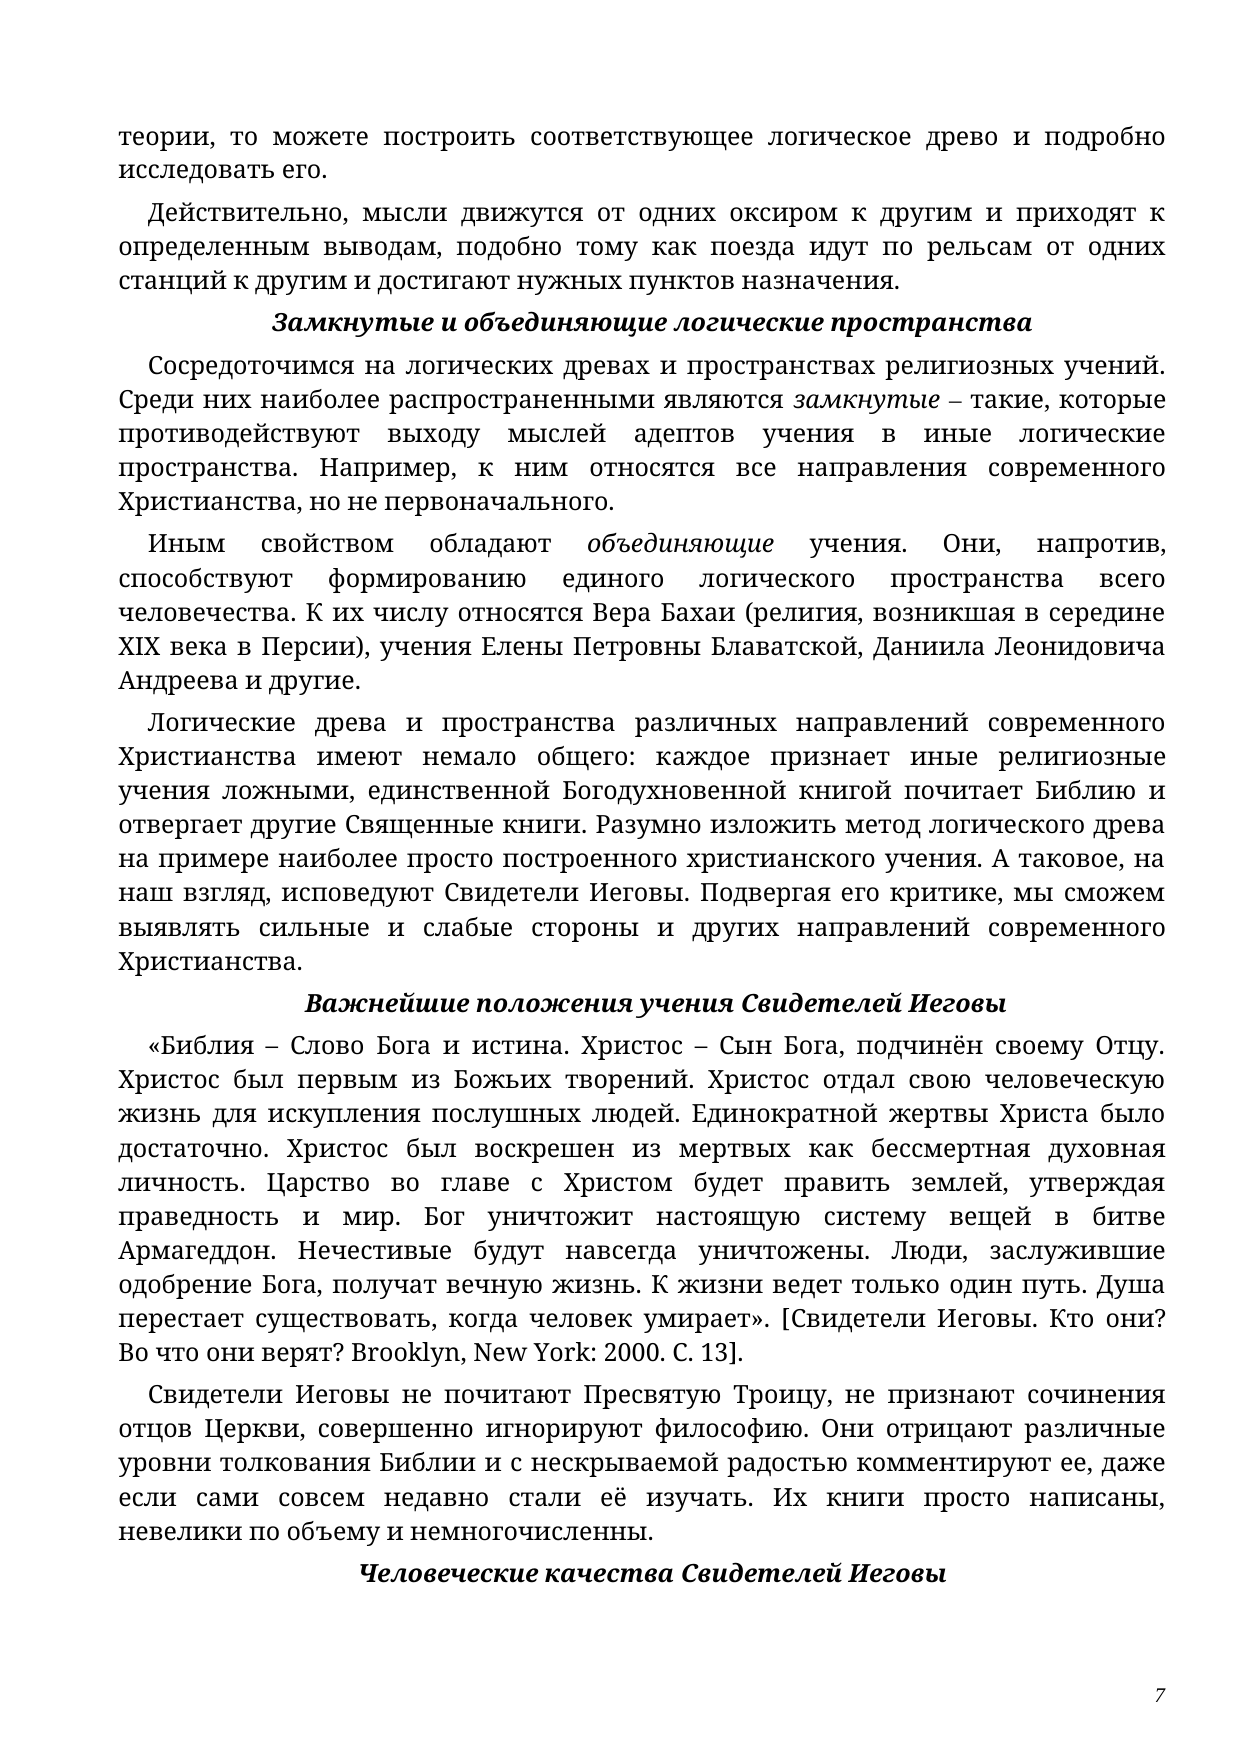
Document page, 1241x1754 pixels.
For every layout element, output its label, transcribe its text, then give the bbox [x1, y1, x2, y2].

text Сосредоточимся на логических древах и пространствах религиозных учений. Среди них наиболее распространенными являются замкнутые ‒ такие, которые противодействуют выходу мыслей адептов учения в иные логические пространства. Например, к ним относятся все направления современного Христианства, но не первоначального. [118, 347, 1167, 518]
text Замкнутые и объединяющие логические пространства [118, 305, 1167, 339]
text теории, то можете построить соответствующее логическое древо и подробно исследовать его. [118, 118, 1167, 186]
text Человеческие качества Свидетелей Иеговы [118, 1556, 1167, 1590]
text Свидетели Иеговы не почитают Пресвятую Троицу, не признают сочинения отцов Церкви, совершенно игнорируют философию. Они отрицают различные уровни толкования Библии и с нескрываемой радостью комментируют ее, даже если сами совсем недавно стали её изучать. Их книги просто написаны, невелики по объему и немногочисленны. [118, 1377, 1167, 1547]
text Логические древа и пространства различных направлений современного Христианства имеют немало общего: каждое признает иные религиозные учения ложными, единственной Богодухновенной книгой почитает Библию и отвергает другие Священные книги. Разумно изложить метод логического древа на примере наиболее просто построенного христианского учения. А таковое, на наш взгляд, исповедуют Свидетели Иеговы. Подвергая его критике, мы сможем выявлять сильные и слабые стороны и других направлений современного Христианства. [118, 705, 1167, 977]
text Иным свойством обладают объединяющие учения. Они, напротив, способствуют формированию единого логического пространства всего человечества. К их числу относятся Вера Бахаи (религия, возникшая в середине XIX века в Персии), учения Елены Петровны Блаватской, Даниила Леонидовича Андреева и другие. [118, 526, 1167, 696]
text Важнейшие положения учения Свидетелей Иеговы [118, 986, 1167, 1020]
text Действительно, мысли движутся от одних оксиром к другим и приходят к определенным выводам, подобно тому как поезда идут по рельсам от одних станций к другим и достигают нужных пунктов назначения. [118, 194, 1167, 297]
text «Библия – Слово Бога и истина. Христос – Сын Бога, подчинён своему Отцу. Христос был первым из Божьих творений. Христос отдал свою человеческую жизнь для искупления послушных людей. Единократной жертвы Христа было достаточно. Христос был воскрешен из мертвых как бессмертная духовная личность. Царство во главе с Христом будет править землей, утверждая праведность и мир. Бог уничтожит настоящую систему вещей в битве Армагеддон. Нечестивые будут навсегда уничтожены. Люди, заслужившие одобрение Бога, получат вечную жизнь. К жизни ведет только один путь. Душа перестает существовать, когда человек умирает». [Свидетели Иеговы. Кто они? Во что они верят? Brooklyn, New York: 2000. С. 13]. [118, 1028, 1167, 1369]
